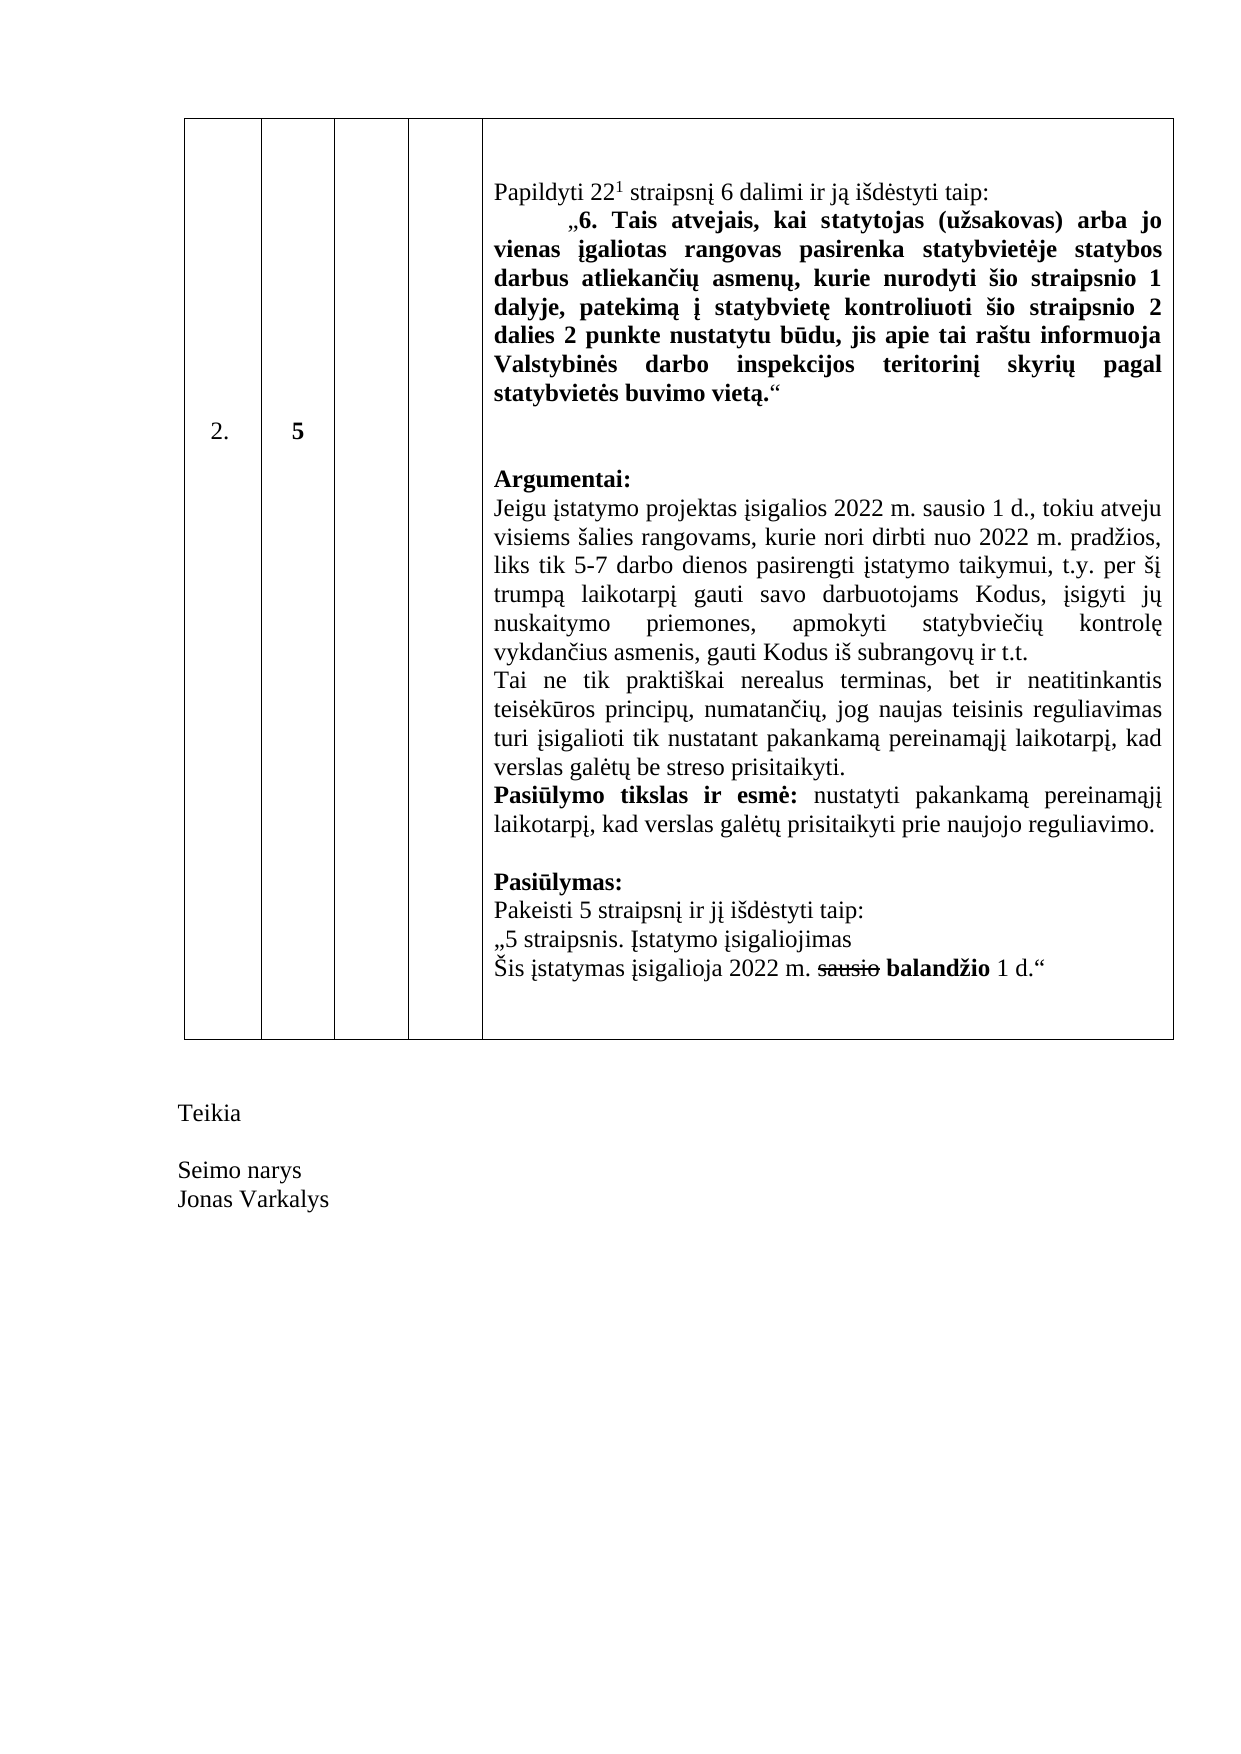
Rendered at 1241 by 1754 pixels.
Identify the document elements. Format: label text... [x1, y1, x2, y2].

text Jonas Varkalys [177, 1184, 1181, 1213]
table_cell [409, 119, 482, 1039]
table_cell 2. [185, 119, 261, 1039]
text Teikia [177, 1098, 1181, 1126]
table_cell [335, 119, 408, 1039]
text Seimo narys [177, 1155, 1181, 1184]
table_cell Papildyti 221 straipsnį 6 dalimi ir ją išdėstyti taip: „6. Tais atvejais, kai statytojas (užsakovas) arba jo vienas įgaliotas rangovas pasirenka statybvietėje statybos darbus atliekančių asmenų, kurie nurodyti šio straipsnio 1 dalyje, patekimą į statybvietę kontroliuoti šio straipsnio 2 dalies 2 punkte nustatytu būdu, jis apie tai raštu informuoja Valstybinės darbo inspekcijos teritorinį skyrių pagal statybvietės buvimo vietą.“ Argumentai: Jeigu įstatymo projektas įsigalios 2022 m. sausio 1 d., tokiu atveju visiems šalies rangovams, kurie nori dirbti nuo 2022 m. pradžios, liks tik 5-7 darbo dienos pasirengti įstatymo taikymui, t.y. per šį trumpą laikotarpį gauti savo darbuotojams Kodus, įsigyti jų nuskaitymo priemones, apmokyti statybviečių kontrolę vykdančius asmenis, gauti Kodus iš subrangovų ir t.t. Tai ne tik praktiškai nerealus terminas, bet ir neatitinkantis teisėkūros principų, numatančių, jog naujas teisinis reguliavimas turi įsigalioti tik nustatant pakankamą pereinamąjį laikotarpį, kad verslas galėtų be streso prisitaikyti. Pasiūlymo tikslas ir esmė: nustatyti pakankamą pereinamąjį laikotarpį, kad verslas galėtų prisitaikyti prie naujojo reguliavimo. Pasiūlymas: Pakeisti 5 straipsnį ir jį išdėstyti taip: „5 straipsnis. Įstatymo įsigaliojimas Šis įstatymas įsigalioja 2022 m. sausio balandžio 1 d.“ [483, 119, 1173, 1039]
table_cell 5 [262, 119, 334, 1039]
